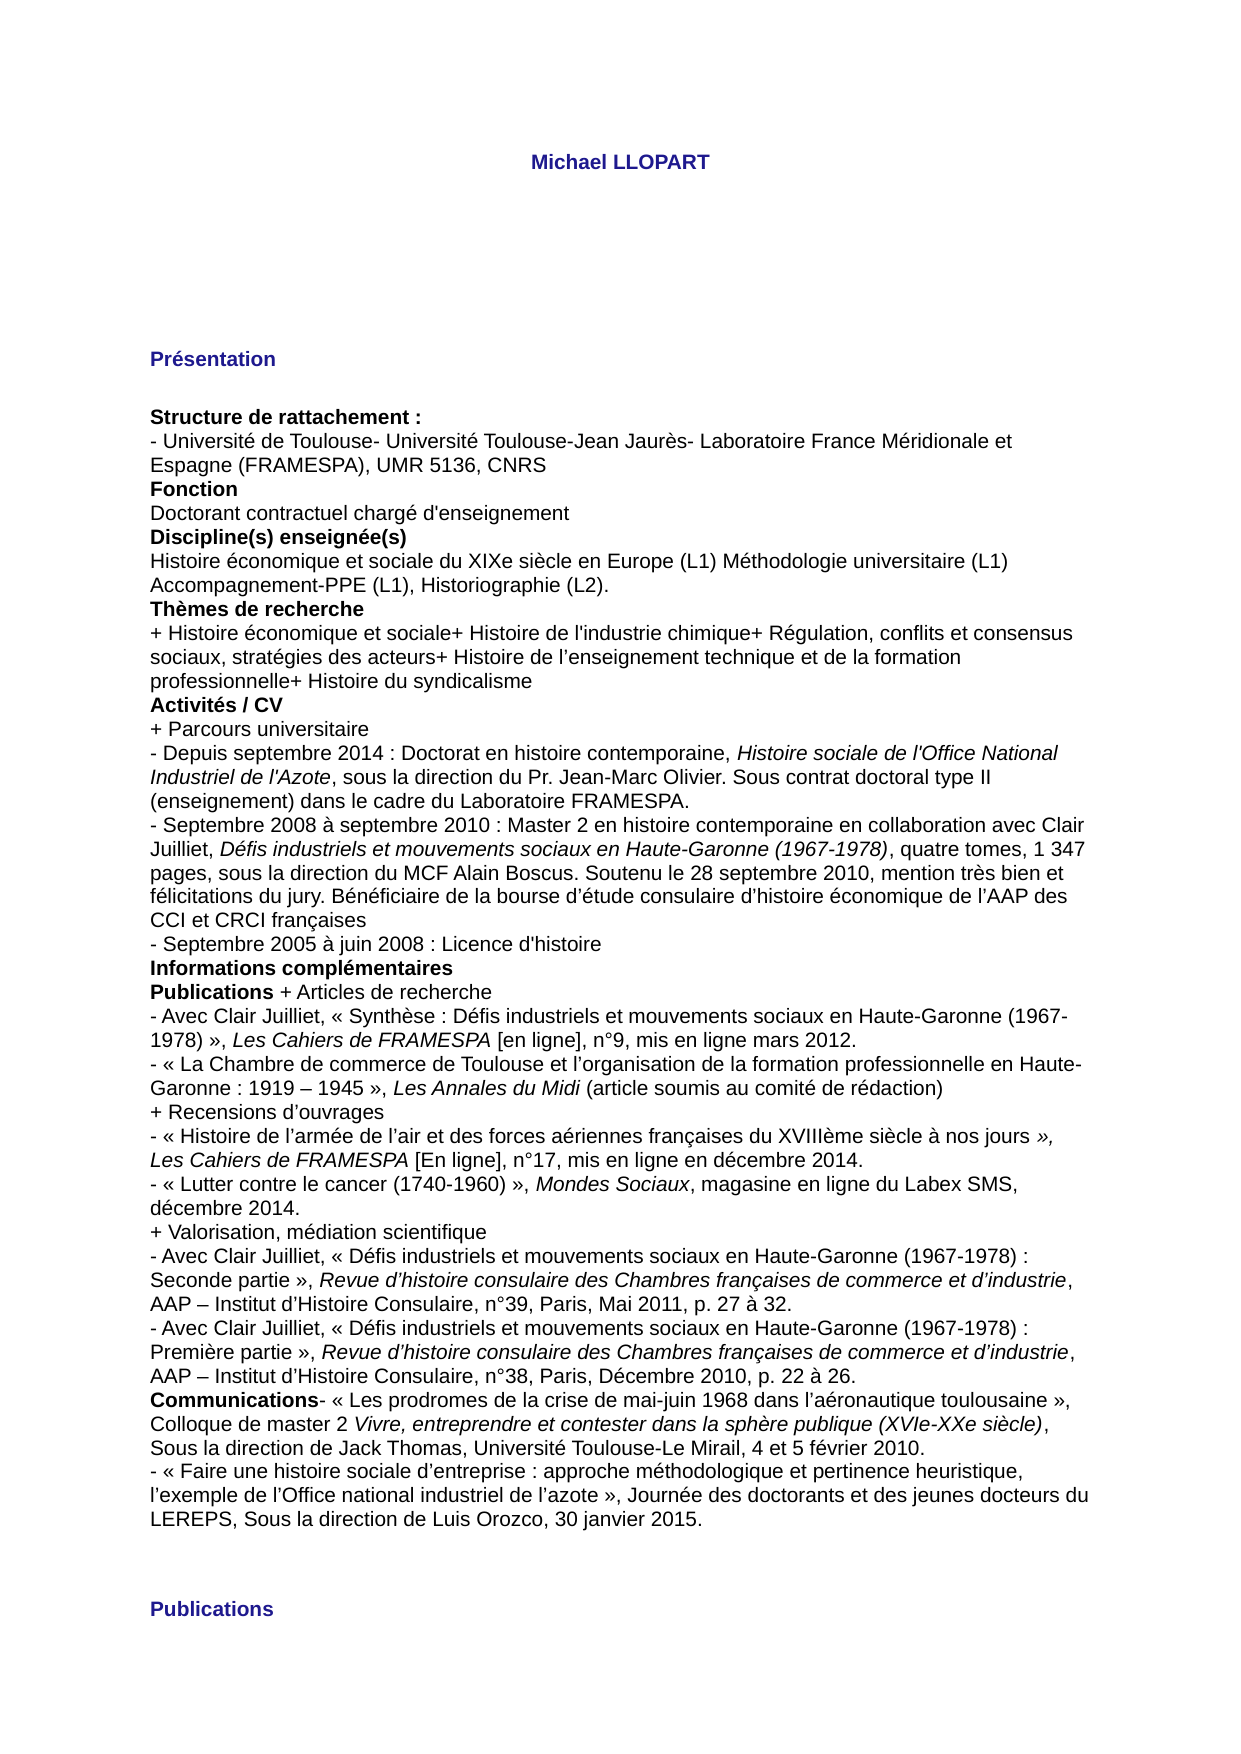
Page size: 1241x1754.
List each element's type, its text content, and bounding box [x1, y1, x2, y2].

text Discipline(s) enseignée(s) [150, 525, 1090, 549]
text - Septembre 2005 à juin 2008 : Licence d'histoire [150, 932, 1090, 956]
text Thèmes de recherche [150, 597, 1090, 621]
text - Avec Clair Juilliet, « Défis industriels et mouvements sociaux en Haute-Garonne (1967-1978) : Première partie », Revue d’histoire consulaire des Chambres françaises de commerce et d’industrie, AAP – Institut d’Histoire Consulaire, n°38, Paris, Décembre 2010, p. 22 à 26. [150, 1316, 1090, 1387]
text Activités / CV [150, 693, 1090, 717]
text Informations complémentaires [150, 956, 1090, 980]
text - « La Chambre de commerce de Toulouse et l’organisation de la formation professionnelle en Haute-Garonne : 1919 – 1945 », Les Annales du Midi (article soumis au comité de rédaction) [150, 1052, 1090, 1100]
text - Université de Toulouse- Université Toulouse-Jean Jaurès- Laboratoire France Méridionale et Espagne (FRAMESPA), UMR 5136, CNRS [150, 429, 1090, 477]
text - Avec Clair Juilliet, « Synthèse : Défis industriels et mouvements sociaux en Haute-Garonne (1967-1978) », Les Cahiers de FRAMESPA [en ligne], n°9, mis en ligne mars 2012. [150, 1004, 1090, 1052]
subtitle Michael LLOPART [150, 150, 1090, 174]
text Publications + Articles de recherche [150, 980, 1090, 1004]
subtitle Présentation [150, 347, 1090, 371]
text Communications- « Les prodromes de la crise de mai-juin 1968 dans l’aéronautique toulousaine », Colloque de master 2 Vivre, entreprendre et contester dans la sphère publique (XVIe-XXe siècle), Sous la direction de Jack Thomas, Université Toulouse-Le Mirail, 4 et 5 février 2010. [150, 1387, 1090, 1459]
text Histoire économique et sociale du XIXe siècle en Europe (L1) Méthodologie universitaire (L1) Accompagnement-PPE (L1), Historiographie (L2). [150, 549, 1090, 597]
text + Histoire économique et sociale+ Histoire de l'industrie chimique+ Régulation, conflits et consensus sociaux, stratégies des acteurs+ Histoire de l’enseignement technique et de la formation professionnelle+ Histoire du syndicalisme [150, 621, 1090, 693]
text Fonction [150, 477, 1090, 501]
text - Depuis septembre 2014 : Doctorat en histoire contemporaine, Histoire sociale de l'Office National Industriel de l'Azote, sous la direction du Pr. Jean-Marc Olivier. Sous contrat doctoral type II (enseignement) dans le cadre du Laboratoire FRAMESPA. [150, 741, 1090, 812]
text - « Lutter contre le cancer (1740-1960) », Mondes Sociaux, magasine en ligne du Labex SMS, décembre 2014. [150, 1172, 1090, 1220]
text - Avec Clair Juilliet, « Défis industriels et mouvements sociaux en Haute-Garonne (1967-1978) : Seconde partie », Revue d’histoire consulaire des Chambres françaises de commerce et d’industrie, AAP – Institut d’Histoire Consulaire, n°39, Paris, Mai 2011, p. 27 à 32. [150, 1244, 1090, 1316]
text Doctorant contractuel chargé d'enseignement [150, 501, 1090, 525]
text - « Histoire de l’armée de l’air et des forces aériennes françaises du XVIIIème siècle à nos jours », Les Cahiers de FRAMESPA [En ligne], n°17, mis en ligne en décembre 2014. [150, 1124, 1090, 1172]
text - « Faire une histoire sociale d’entreprise : approche méthodologique et pertinence heuristique, l’exemple de l’Office national industriel de l’azote », Journée des doctorants et des jeunes docteurs du LEREPS, Sous la direction de Luis Orozco, 30 janvier 2015. [150, 1459, 1090, 1531]
text Structure de rattachement : [150, 405, 1090, 429]
text - Septembre 2008 à septembre 2010 : Master 2 en histoire contemporaine en collaboration avec Clair Juilliet, Défis industriels et mouvements sociaux en Haute-Garonne (1967-1978), quatre tomes, 1 347 pages, sous la direction du MCF Alain Boscus. Soutenu le 28 septembre 2010, mention très bien et félicitations du jury. Bénéficiaire de la bourse d’étude consulaire d’histoire économique de l’AAP des CCI et CRCI françaises [150, 812, 1090, 932]
text + Parcours universitaire [150, 717, 1090, 741]
text + Valorisation, médiation scientifique [150, 1220, 1090, 1244]
text + Recensions d’ouvrages [150, 1100, 1090, 1124]
subtitle Publications [150, 1597, 1090, 1621]
